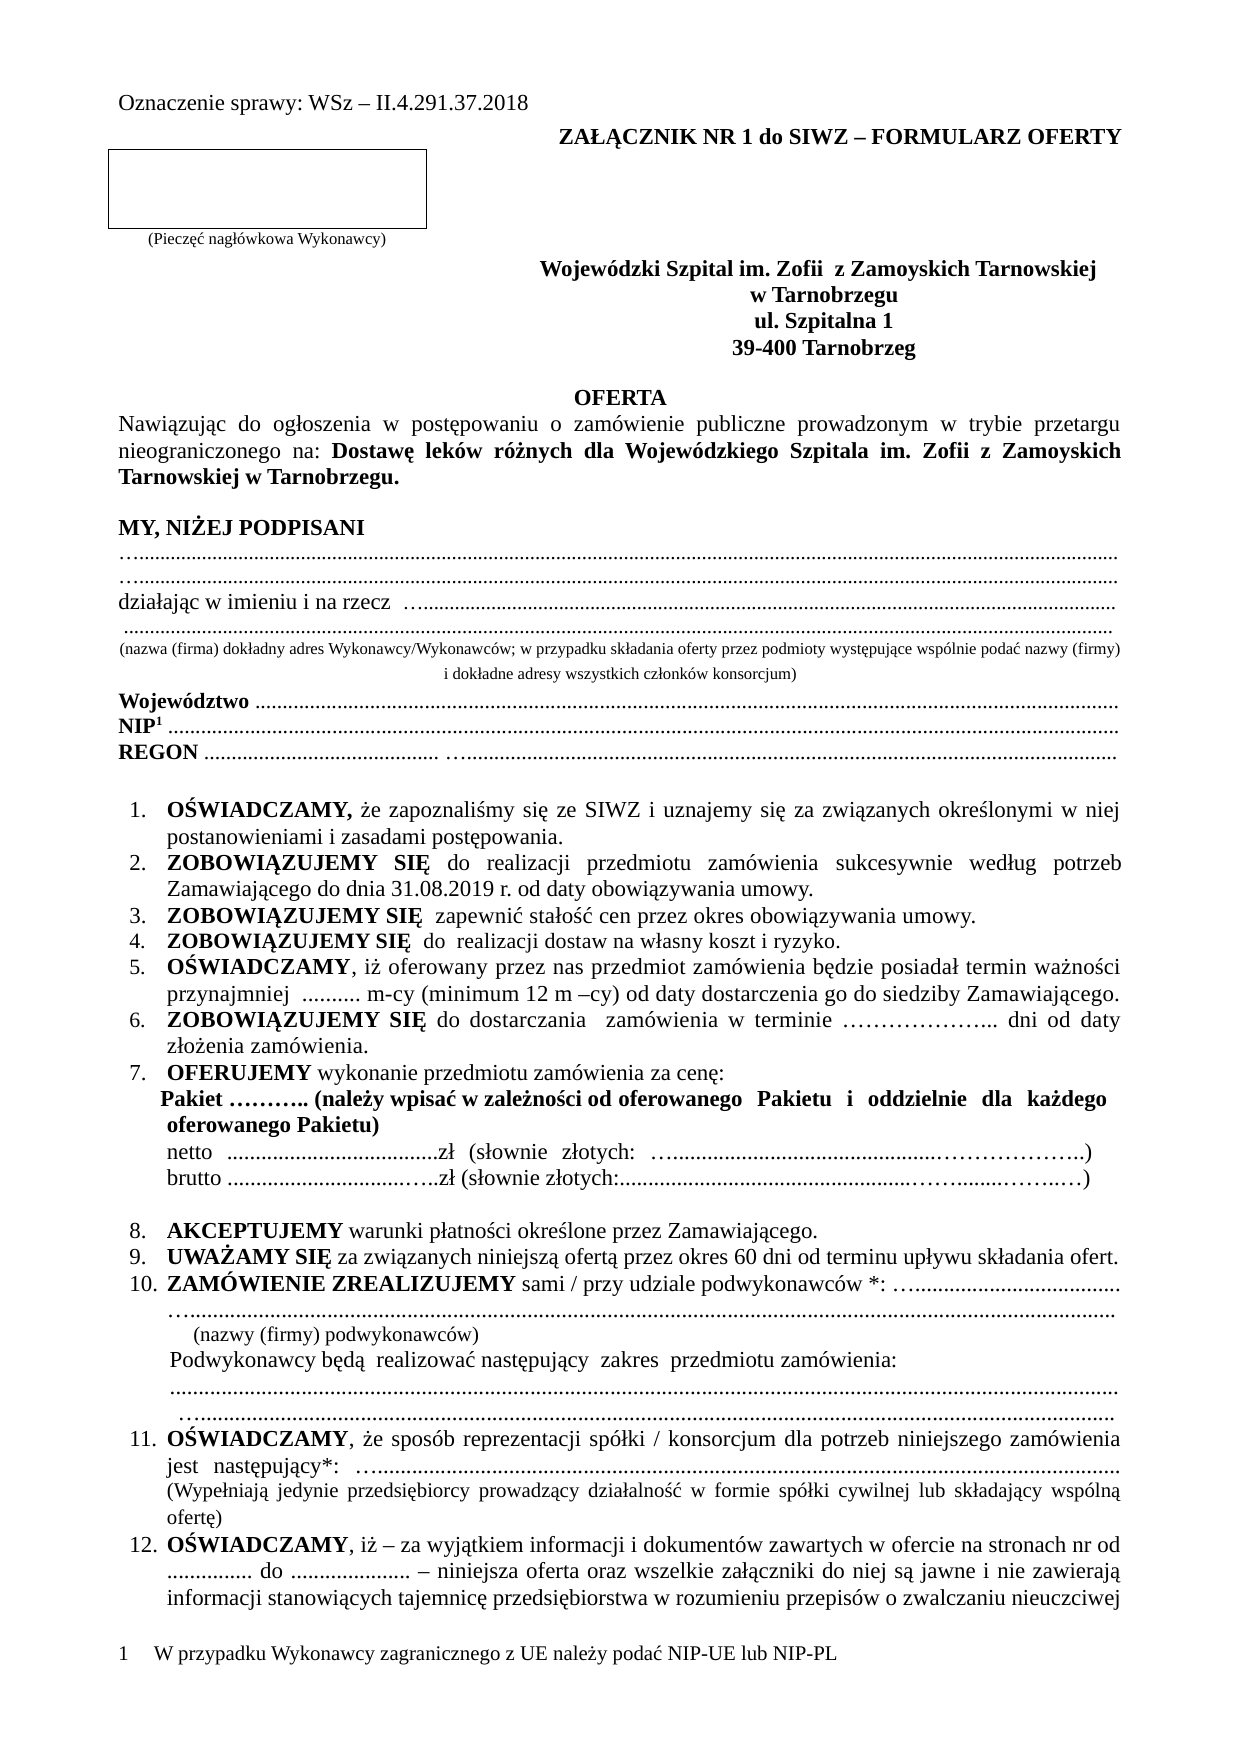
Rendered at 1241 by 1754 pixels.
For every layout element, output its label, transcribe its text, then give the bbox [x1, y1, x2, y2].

text MY, NIŻEJ PODPISANI [118, 514, 1122, 540]
text Nawiązując do ogłoszenia w postępowaniu o zamówienie publiczne prowadzonym w trybie przetargu nieograniczonego na: Dostawę leków różnych dla Wojewódzkiego Szpitala im. Zofii z Zamoyskich Tarnowskiej w Tarnobrzegu. [118, 411, 1122, 489]
text W przypadku Wykonawcy zagranicznego z UE należy podać NIP-UE lub NIP-PL [118, 1641, 1122, 1665]
list (nazwy (firmy) podwykonawców) [156, 1322, 1122, 1346]
text .............................................................................................................................................................................................. [118, 614, 1122, 638]
table_cell [108, 255, 528, 360]
list ZOBOWIĄZUJEMY SIĘ do dostarczania zamówienia w terminie ………………... dni od daty złożenia zamówienia. [129, 1006, 1122, 1059]
text NIP .............................................................................................................................................................................. [118, 713, 1122, 739]
list ZOBOWIĄZUJEMY SIĘ do realizacji dostaw na własny koszt i ryzyko. [129, 928, 1122, 953]
text (nazwa (firma) dokładny adres Wykonawcy/Wykonawców; w przypadku składania oferty przez podmioty występujące wspólnie podać nazwy (firmy) i dokładne adresy wszystkich członków konsorcjum) [118, 638, 1122, 688]
list AKCEPTUJEMY warunki płatności określone przez Zamawiającego. [129, 1217, 1122, 1243]
text REGON ........................................... …....................................................................................................................... [118, 739, 1122, 771]
list OŚWIADCZAMY, że sposób reprezentacji spółki / konsorcjum dla potrzeb niniejszego zamówienia jest następujący*: ….................................................................................................................................. (Wypełniają jedynie przedsiębiorcy prowadzący działalność w formie spółki cywilnej lub składający wspólną ofertę) [129, 1425, 1122, 1531]
list ZOBOWIĄZUJEMY SIĘ do realizacji przedmiotu zamówienia sukcesywnie według potrzeb Zamawiającego do dnia 31.08.2019 r. od daty obowiązywania umowy. [129, 849, 1122, 902]
text …............................................................................................................................................................................................ [118, 540, 1122, 564]
text …................................................................................................................................................................ [118, 1399, 1122, 1425]
text netto .....................................zł (słownie złotych: …..............................................………………..) brutto ...............................…..zł (słownie złotych:...................................................……........……..…) [92, 1138, 1122, 1191]
text …............................................................................................................................................................................................ [118, 564, 1122, 588]
list OŚWIADCZAMY, iż oferowany przez nas przedmiot zamówienia będzie posiadał termin ważności przynajmniej .......... m-cy (minimum 12 m –cy) od daty dostarczenia go do siedziby Zamawiającego. [129, 953, 1122, 1006]
list ZAMÓWIENIE ZREALIZUJEMY sami / przy udziale podwykonawców *: ….................................... [129, 1269, 1122, 1296]
list ZOBOWIĄZUJEMY SIĘ zapewnić stałość cen przez okres obowiązywania umowy. [129, 902, 1122, 928]
list OŚWIADCZAMY, iż – za wyjątkiem informacji i dokumentów zawartych w ofercie na stronach nr od ............... do ..................... – niniejsza oferta oraz wszelkie załączniki do niej są jawne i nie zawierają informacji stanowiących tajemnicę przedsiębiorstwa w rozumieniu przepisów o zwalczaniu nieuczciwej [129, 1531, 1122, 1610]
text ZAŁĄCZNIK NR 1 do SIWZ – FORMULARZ OFERTY [118, 123, 1122, 149]
text OFERTA [118, 384, 1122, 411]
table_cell [426, 228, 1119, 255]
table_header [427, 149, 1119, 228]
list UWAŻAMY SIĘ za związanych niniejszą ofertą przez okres 60 dni od terminu upływu składania ofert. [129, 1243, 1122, 1269]
text ...................................................................................................................................................................... [118, 1373, 1122, 1399]
text Pakiet ……….. (należy wpisać w zależności od oferowanego Pakietu i oddzielnie dla każdego oferowanego Pakietu) [92, 1085, 1122, 1138]
text Województwo .............................................................................................................................................................. [118, 688, 1122, 713]
list OFERUJEMY wykonanie przedmiotu zamówienia za cenę: [129, 1059, 1122, 1085]
list OŚWIADCZAMY, że zapoznaliśmy się ze SIWZ i uznajemy się za związanych określonymi w niej postanowieniami i zasadami postępowania. [129, 796, 1122, 849]
text Podwykonawcy będą realizować następujący zakres przedmiotu zamówienia: [118, 1346, 1122, 1373]
table_cell (Pieczęć nagłówkowa Wykonawcy) [108, 229, 426, 255]
list ….................................................................................................................................................................. [129, 1296, 1122, 1322]
table_header [109, 150, 426, 228]
text działając w imieniu i na rzecz …..................................................................................................................................... [118, 588, 1122, 614]
text Oznaczenie sprawy: WSz – II.4.291.37.2018 [118, 88, 1122, 123]
table_cell Wojewódzki Szpital im. Zofii z Zamoyskich Tarnowskiej w Tarnobrzegu ul. Szpitalna 1 39-400 Tarnobrzeg [529, 255, 1119, 360]
